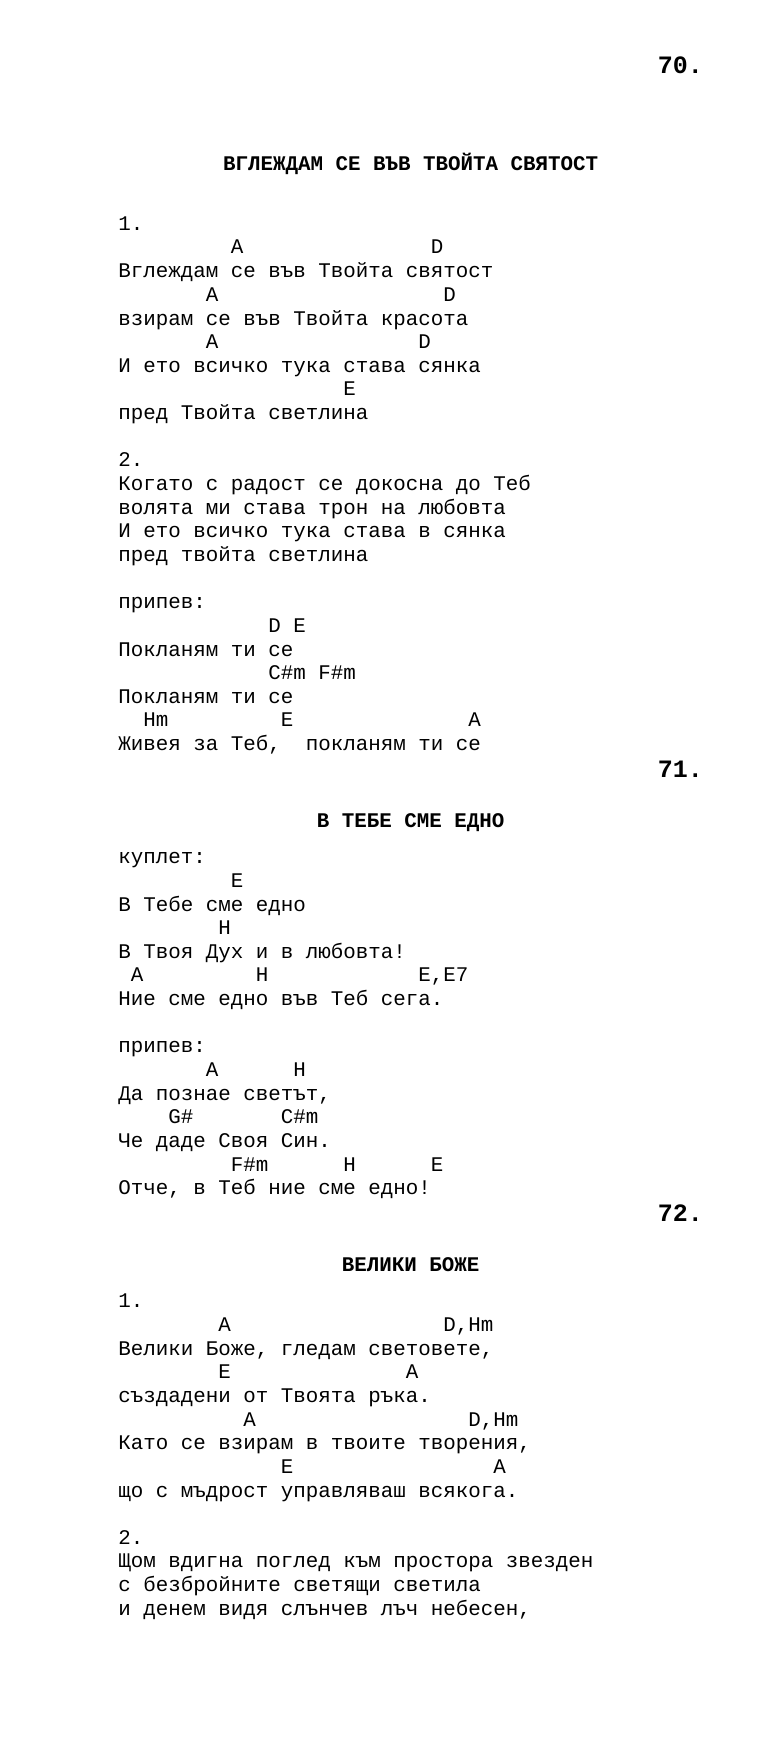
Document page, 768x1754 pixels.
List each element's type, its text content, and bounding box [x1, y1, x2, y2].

text Когато с радост се докосна до Теб [118, 473, 702, 497]
text E [118, 378, 702, 402]
text E A [118, 1361, 702, 1385]
text E A [118, 1456, 702, 1479]
text A D [118, 331, 702, 355]
text F#m H E [118, 1154, 702, 1177]
text Ние сме едно във Теб сега. [118, 988, 702, 1012]
text куплет: [118, 846, 702, 870]
text Отче, в Теб ние сме едно! [118, 1177, 702, 1201]
text G# C#m [118, 1106, 702, 1130]
text волята ми става трон на любовта [118, 497, 702, 520]
text 1. [118, 213, 702, 237]
subtitle В ТЕБЕ СМЕ ЕДНО [118, 810, 702, 834]
text пред Твойта светлина [118, 402, 702, 426]
text Покланям ти се [118, 686, 702, 709]
text D E [118, 615, 702, 638]
text C#m F#m [118, 662, 702, 686]
text Вглеждам се във Твойта святост [118, 260, 702, 284]
text A D [118, 284, 702, 307]
text И ето всичко тука става сянка [118, 355, 702, 378]
text припев: [118, 591, 702, 615]
text A D,Hm [118, 1314, 702, 1338]
text И ето всичко тука става в сянка [118, 520, 702, 544]
text Че даде Своя Син. [118, 1130, 702, 1154]
text A D,Hm [118, 1409, 702, 1432]
text E [118, 870, 702, 893]
text Hm E A [118, 709, 702, 733]
text В Твоя Дух и в любовта! [118, 941, 702, 964]
text с безбройните светящи светила [118, 1574, 702, 1598]
text 1. [118, 1290, 702, 1314]
text Да познае светът, [118, 1083, 702, 1106]
text Велики Боже, гледам световете, [118, 1338, 702, 1361]
text A H [118, 1059, 702, 1083]
text и денем видя слънчев лъч небесен, [118, 1598, 702, 1621]
text A D [118, 237, 702, 260]
subtitle ВГЛЕЖДАМ СЕ ВЪВ ТВОЙТА СВЯТОСТ [118, 153, 702, 177]
text 2. [118, 449, 702, 473]
text създадени от Твоята ръка. [118, 1385, 702, 1409]
text Покланям ти се [118, 638, 702, 662]
text A H E,E7 [118, 964, 702, 988]
subtitle ВЕЛИКИ БОЖЕ [118, 1254, 702, 1278]
text припев: [118, 1035, 702, 1059]
text 2. [118, 1527, 702, 1551]
text Щом вдигна поглед към простора звезден [118, 1551, 702, 1574]
text В Тебе сме едно [118, 893, 702, 917]
text H [118, 917, 702, 941]
text що с мъдрост управляваш всякога. [118, 1479, 702, 1503]
text взирам се във Твойта красота [118, 307, 702, 331]
text Като се взирам в твоите творения, [118, 1432, 702, 1456]
text Живея за Теб, покланям ти се [118, 733, 702, 757]
text пред твойта светлина [118, 544, 702, 568]
